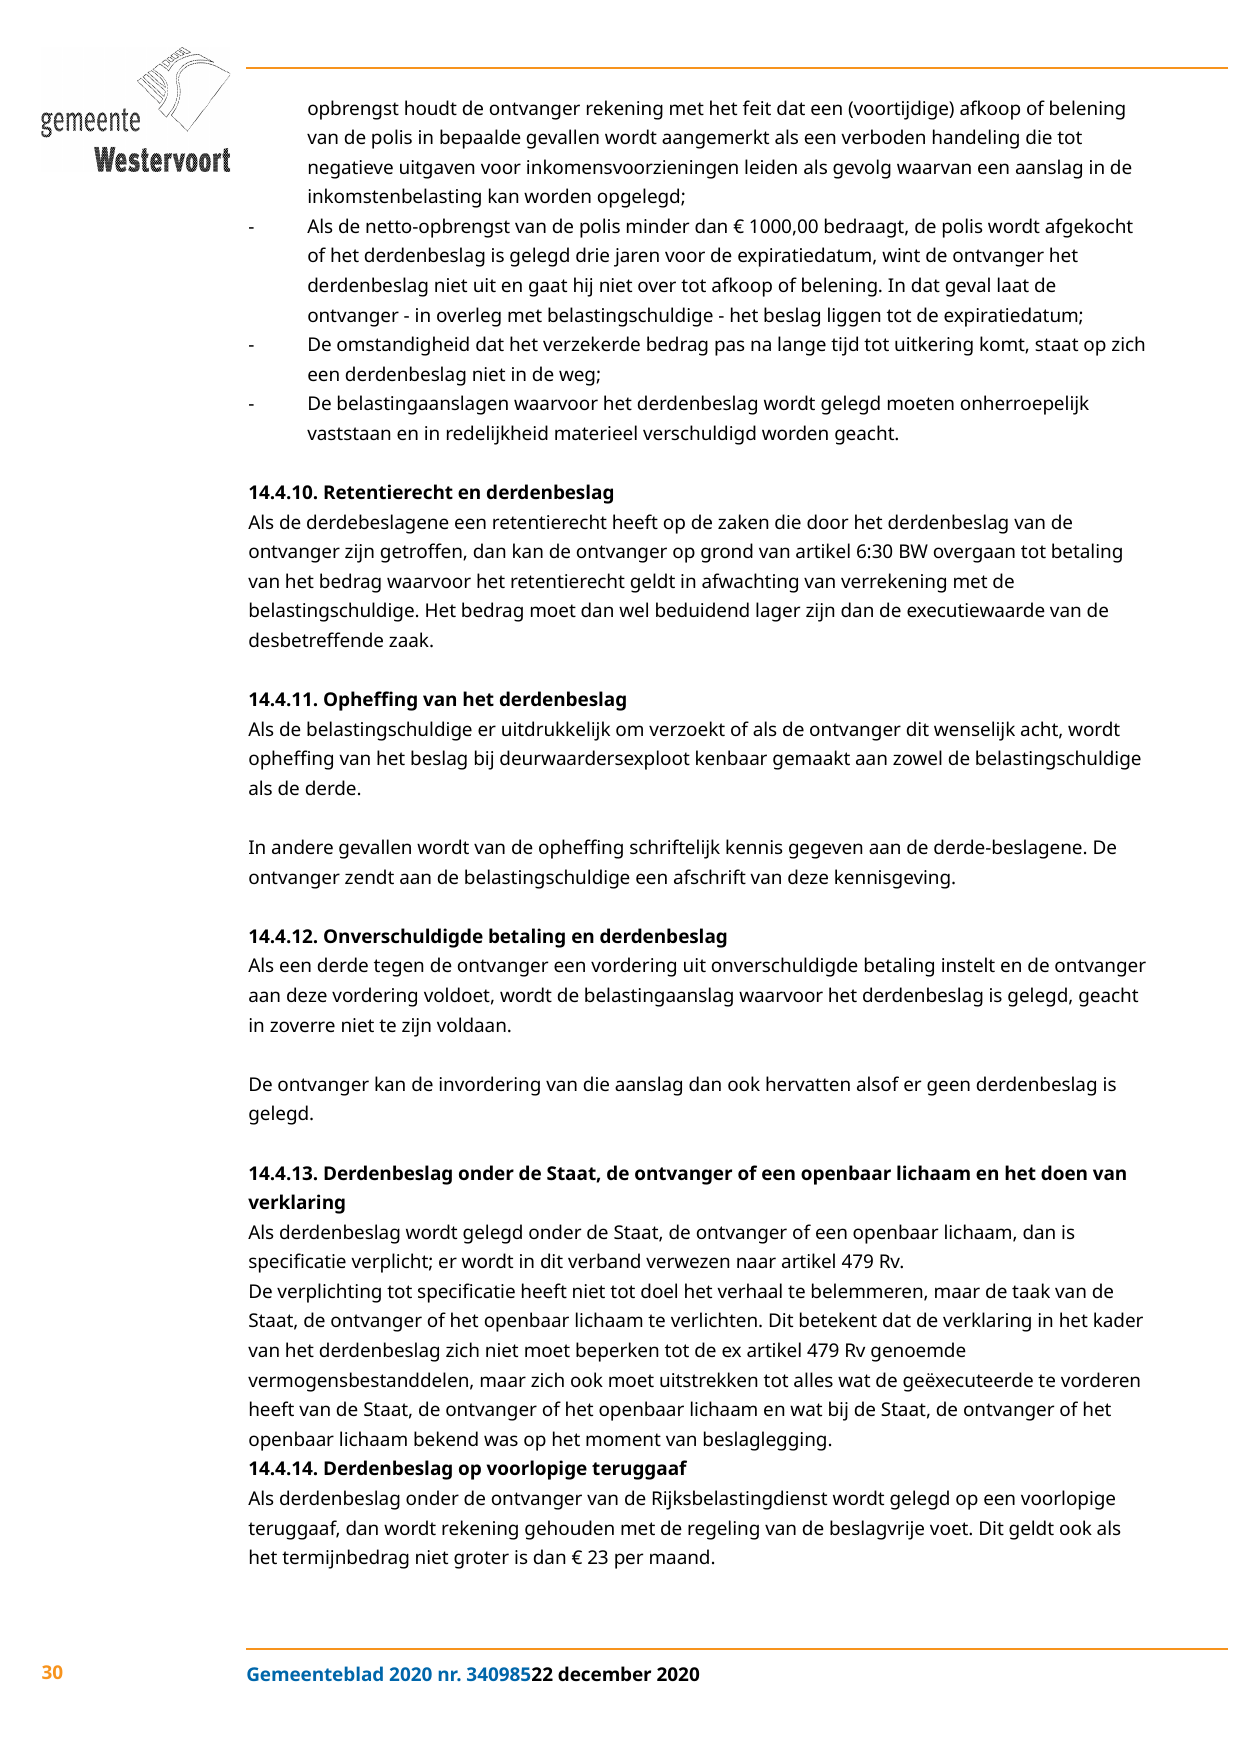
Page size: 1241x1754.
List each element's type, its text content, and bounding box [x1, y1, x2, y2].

text In andere gevallen wordt van de opheffing schriftelijk kennis gegeven aan de derde-beslagene. De ontvanger zendt aan de belastingschuldige een afschrift van deze kennisgeving. [248, 834, 1152, 890]
list Als de netto-opbrengst van de polis minder dan € 1000,00 bedraagt, de polis wordt afgekocht of het derdenbeslag is gelegd drie jaren voor de expiratiedatum, wint de ontvanger het derdenbeslag niet uit en gaat hij niet over tot afkoop of belening. In dat geval laat de ontvanger - in overleg met belastingschuldige - het beslag liggen tot de expiratiedatum; [248, 213, 1152, 328]
list De belastingaanslagen waarvoor het derdenbeslag wordt gelegd moeten onherroepelijk vaststaan en in redelijkheid materieel verschuldigd worden geacht. [248, 391, 1152, 446]
text Als derdenbeslag wordt gelegd onder de Staat, de ontvanger of een openbaar lichaam, dan is specificatie verplicht; er wordt in dit verband verwezen naar artikel 479 Rv. [248, 1219, 1152, 1274]
picture [41, 47, 231, 172]
text 14.4.13. Derdenbeslag onder de Staat, de ontvanger of een openbaar lichaam en het doen van verklaring [248, 1160, 1152, 1215]
text 14.4.10. Retentierecht en derdenbeslag [248, 479, 1152, 505]
text Als de derdebeslagene een retentierecht heeft op de zaken die door het derdenbeslag van de ontvanger zijn getroffen, dan kan de ontvanger op grond van artikel 6:30 BW overgaan tot betaling van het bedrag waarvoor het retentierecht geldt in afwachting van verrekening met de belastingschuldige. Het bedrag moet dan wel beduidend lager zijn dan de executiewaarde van de desbetreffende zaak. [248, 509, 1152, 653]
text Als de belastingschuldige er uitdrukkelijk om verzoekt of als de ontvanger dit wenselijk acht, wordt opheffing van het beslag bij deurwaardersexploot kenbaar gemaakt aan zowel de belastingschuldige als de derde. [248, 716, 1152, 801]
text De ontvanger kan de invordering van die aanslag dan ook hervatten alsof er geen derdenbeslag is gelegd. [248, 1071, 1152, 1126]
list opbrengst houdt de ontvanger rekening met het feit dat een (voortijdige) afkoop of belening van de polis in bepaalde gevallen wordt aangemerkt als een verboden handeling die tot negatieve uitgaven voor inkomensvoorzieningen leiden als gevolg waarvan een aanslag in de inkomstenbelasting kan worden opgelegd; [248, 95, 1152, 209]
text 14.4.11. Opheffing van het derdenbeslag [248, 686, 1152, 712]
text Als derdenbeslag onder de ontvanger van de Rijksbelastingdienst wordt gelegd op een voorlopige teruggaaf, dan wordt rekening gehouden met de regeling van de beslagvrije voet. Dit geldt ook als het termijnbedrag niet groter is dan € 23 per maand. [248, 1485, 1152, 1570]
list De omstandigheid dat het verzekerde bedrag pas na lange tijd tot uitkering komt, staat op zich een derdenbeslag niet in de weg; [248, 331, 1152, 387]
text De verplichting tot specificatie heeft niet tot doel het verhaal te belemmeren, maar de taak van de Staat, de ontvanger of het openbaar lichaam te verlichten. Dit betekent dat de verklaring in het kader van het derdenbeslag zich niet moet beperken tot de ex artikel 479 Rv genoemde vermogensbestanddelen, maar zich ook moet uitstrekken tot alles wat de geëxecuteerde te vorderen heeft van de Staat, de ontvanger of het openbaar lichaam en wat bij de Staat, de ontvanger of het openbaar lichaam bekend was op het moment van beslaglegging. [248, 1278, 1152, 1452]
text Als een derde tegen de ontvanger een vordering uit onverschuldigde betaling instelt en de ontvanger aan deze vordering voldoet, wordt de belastingaanslag waarvoor het derdenbeslag is gelegd, geacht in zoverre niet te zijn voldaan. [248, 953, 1152, 1038]
text 14.4.12. Onverschuldigde betaling en derdenbeslag [248, 923, 1152, 949]
text 14.4.14. Derdenbeslag op voorlopige teruggaaf [248, 1456, 1152, 1481]
